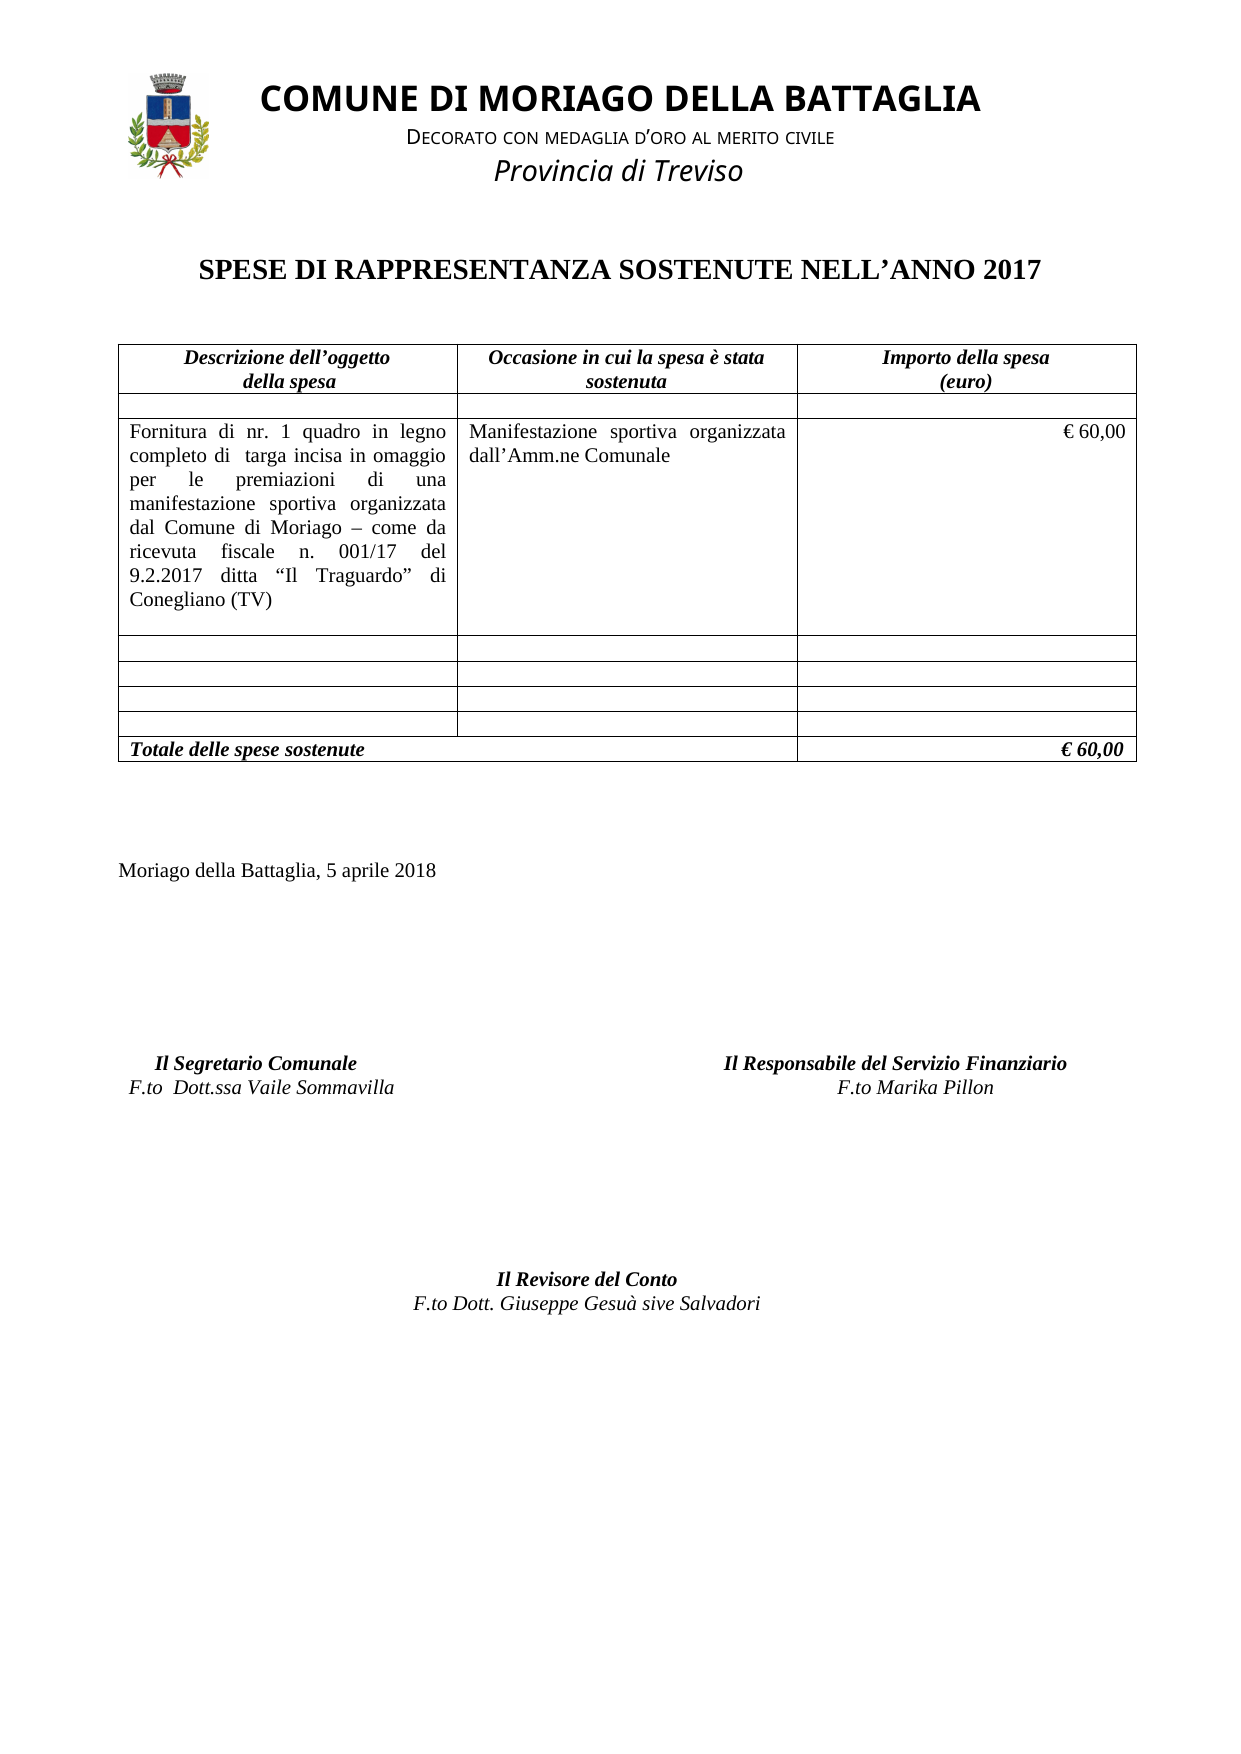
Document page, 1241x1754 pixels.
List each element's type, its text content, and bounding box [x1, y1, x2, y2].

table_cell [119, 394, 457, 418]
table_cell € 60,00 [798, 419, 1136, 635]
table_cell Manifestazione sportiva organizzata dall’Amm.ne Comunale [458, 419, 797, 635]
text Moriago della Battaglia, 5 aprile 2018 [118, 858, 1122, 882]
text F.to Dott.ssa Vaile Sommavilla F.to Marika Pillon [118, 1075, 1122, 1099]
table_cell Totale delle spese sostenute [119, 737, 797, 761]
table_cell [798, 394, 1136, 418]
table_cell [119, 712, 457, 736]
table_cell [458, 712, 797, 736]
text Il Revisore del Conto [413, 1267, 1122, 1291]
table_cell [119, 662, 457, 686]
text F.to Dott. Giuseppe Gesuà sive Salvadori [413, 1291, 1122, 1315]
table_cell [798, 712, 1136, 736]
table_header Occasione in cui la spesa è stata sostenuta [458, 345, 797, 393]
table_cell [119, 636, 457, 661]
table_cell Fornitura di nr. 1 quadro in legno completo di targa incisa in omaggio per le premiazioni di una manifestazione sportiva organizzata dal Comune di Moriago – come da ricevuta fiscale n. 001/17 del 9.2.2017 ditta “Il Traguardo” di Conegliano (TV) [119, 419, 457, 635]
table_cell [798, 687, 1136, 711]
text Il Segretario Comunale Il Responsabile del Servizio Finanziario [118, 1051, 1122, 1075]
table_header Descrizione dell’oggetto della spesa [119, 345, 457, 393]
table_header Importo della spesa (euro) [798, 345, 1136, 393]
table_cell [798, 662, 1136, 686]
table_cell [458, 394, 797, 418]
table_cell [458, 662, 797, 686]
table_cell € 60,00 [798, 737, 1136, 761]
text SPESE DI RAPPRESENTANZA SOSTENUTE NELL’ANNO 2017 [118, 252, 1122, 286]
table_cell [798, 636, 1136, 661]
table_cell [458, 636, 797, 661]
table_cell [119, 687, 457, 711]
table_cell [458, 687, 797, 711]
